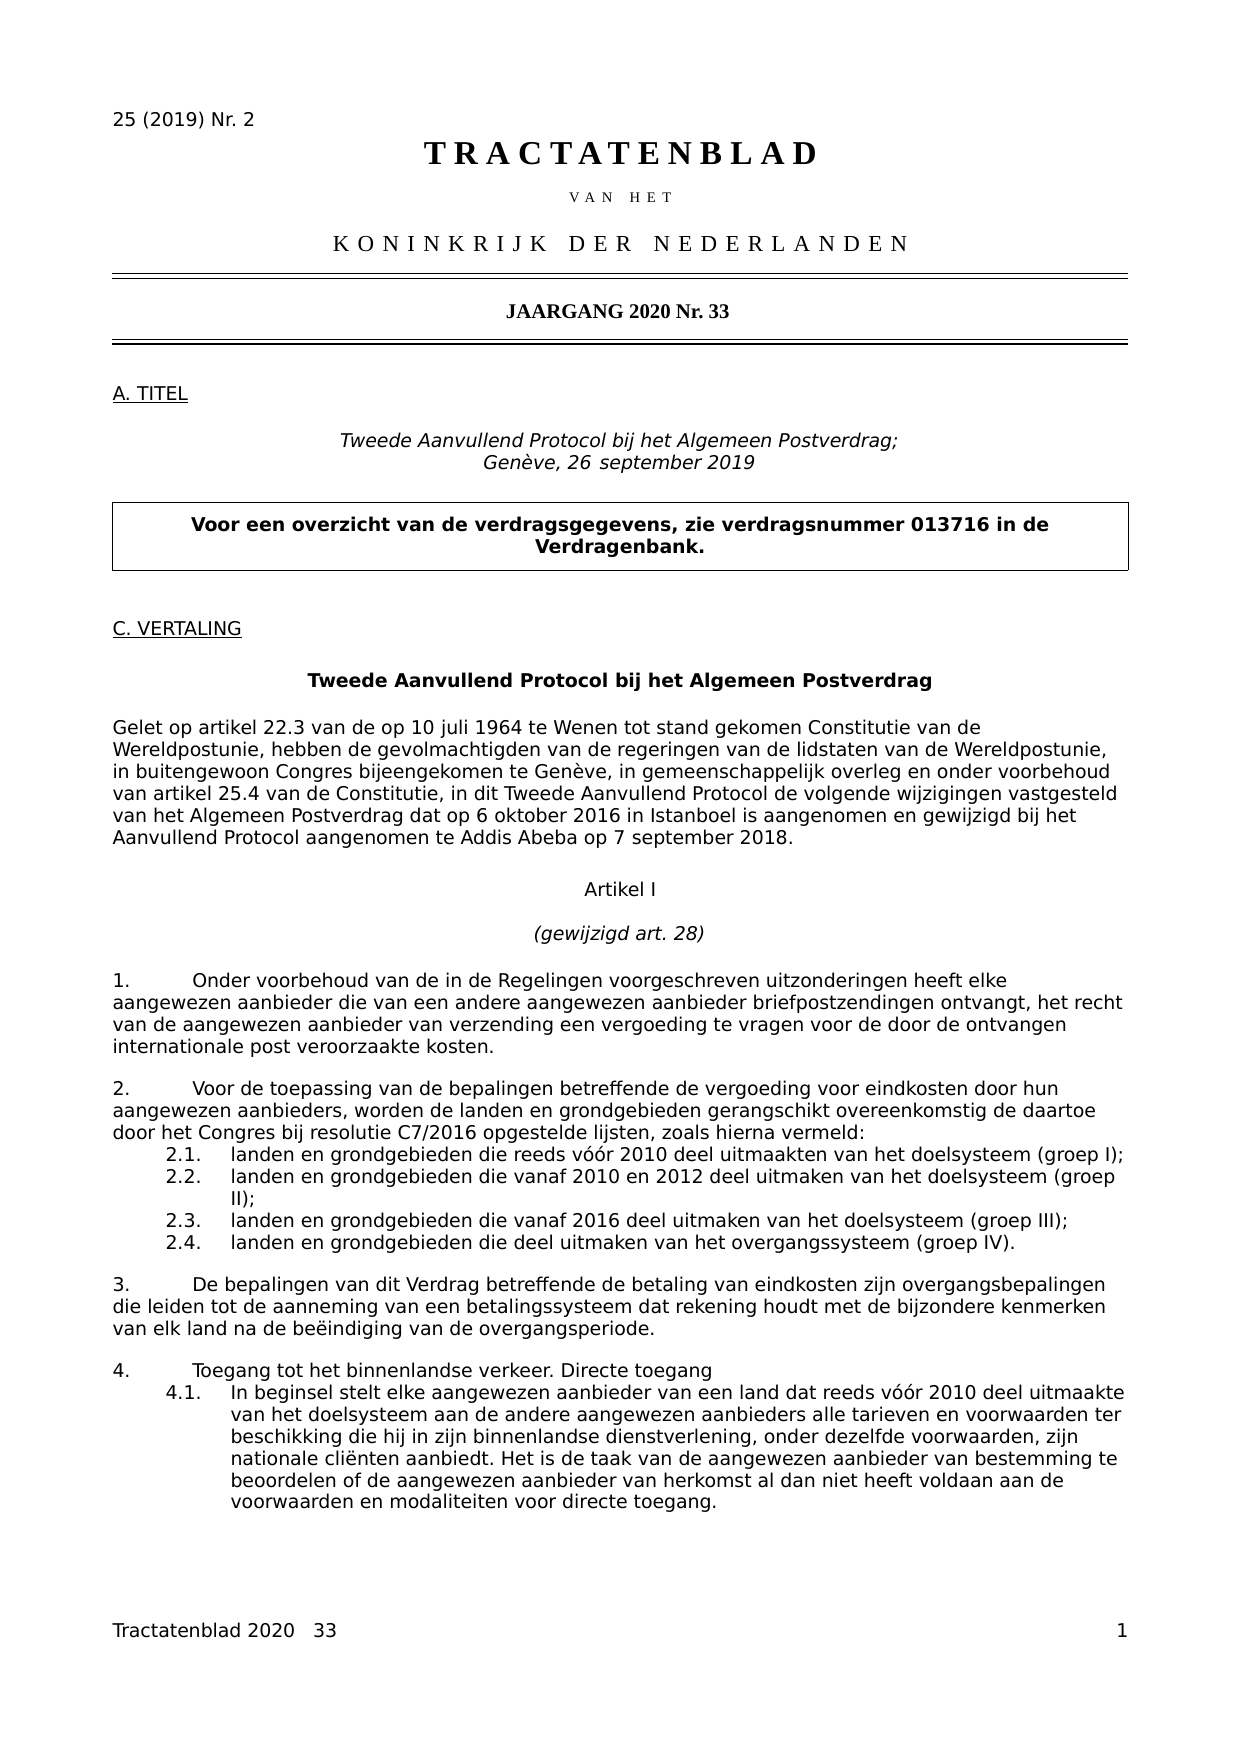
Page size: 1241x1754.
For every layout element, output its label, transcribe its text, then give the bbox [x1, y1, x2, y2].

subtitle A. TITEL [112, 383, 1128, 405]
subtitle Tweede Aanvullend Protocol bij het Algemeen Postverdrag [112, 670, 1128, 692]
text JAARGANG 2020 Nr. 33 [112, 299, 1128, 323]
text Genève, 26 september 2019 [112, 452, 1128, 474]
text 2.3. landen en grondgebieden die vanaf 2016 deel uitmaken van het doelsysteem (groep III); [165, 1210, 1128, 1232]
text VAN HET [112, 189, 1128, 206]
text 4. Toegang tot het binnenlandse verkeer. Directe toegang [112, 1359, 1128, 1382]
text Gelet op artikel 22.3 van de op 10 juli 1964 te Wenen tot stand gekomen Constitutie van de Wereldpostunie, hebben de gevolmachtigden van de regeringen van de lidstaten van de Wereldpostunie, in buitengewoon Congres bijeengekomen te Genève, in gemeenschappelijk overleg en onder voorbehoud van artikel 25.4 van de Constitutie, in dit Tweede Aanvullend Protocol de volgende wijzigingen vastgesteld van het Algemeen Postverdrag dat op 6 oktober 2016 in Istanboel is aangenomen en gewijzigd bij het Aanvullend Protocol aangenomen te Addis Abeba op 7 september 2018. [112, 717, 1128, 849]
text 2.2. landen en grondgebieden die vanaf 2010 en 2012 deel uitmaken van het doelsysteem (groep II); [165, 1166, 1128, 1210]
text 25 (2019) Nr. 2 [112, 109, 1128, 131]
text 2. Voor de toepassing van de bepalingen betreffende de vergoeding voor eindkosten door hun aangewezen aanbieders, worden de landen en grondgebieden gerangschikt overeenkomstig de daartoe door het Congres bij resolutie C7/2016 opgestelde lijsten, zoals hierna vermeld: [112, 1078, 1128, 1144]
text 2.1. landen en grondgebieden die reeds vóór 2010 deel uitmaakten van het doelsysteem (groep I); [165, 1144, 1128, 1166]
text 1. Onder voorbehoud van de in de Regelingen voorgeschreven uitzonderingen heeft elke aangewezen aanbieder die van een andere aangewezen aanbieder briefpostzendingen ontvangt, het recht van de aangewezen aanbieder van verzending een vergoeding te vragen voor de door de ontvangen internationale post veroorzaakte kosten. [112, 970, 1128, 1058]
text 3. De bepalingen van dit Verdrag betreffende de betaling van eindkosten zijn overgangsbepalingen die leiden tot de aanneming van een betalingssysteem dat rekening houdt met de bijzondere kenmerken van elk land na de beëindiging van de overgangsperiode. [112, 1274, 1128, 1339]
text KONINKRIJK DER NEDERLANDEN [112, 229, 1128, 256]
text 4.1. In beginsel stelt elke aangewezen aanbieder van een land dat reeds vóór 2010 deel uitmaakte van het doelsysteem aan de andere aangewezen aanbieders alle tarieven en voorwaarden ter beschikking die hij in zijn binnenlandse dienstverlening, onder dezelfde voorwaarden, zijn nationale cliënten aanbiedt. Het is de taak van de aangewezen aanbieder van bestemming te beoordelen of de aangewezen aanbieder van herkomst al dan niet heeft voldaan aan de voorwaarden en modaliteiten voor directe toegang. [165, 1382, 1128, 1513]
text 2.4. landen en grondgebieden die deel uitmaken van het overgangssysteem (groep IV). [165, 1232, 1128, 1254]
text Tweede Aanvullend Protocol bij het Algemeen Postverdrag; [112, 430, 1128, 452]
text TRACTATENBLAD [112, 133, 1128, 172]
subtitle C. VERTALING [112, 618, 1128, 640]
subtitle Artikel I (gewijzigd art. 28) [112, 879, 1128, 945]
